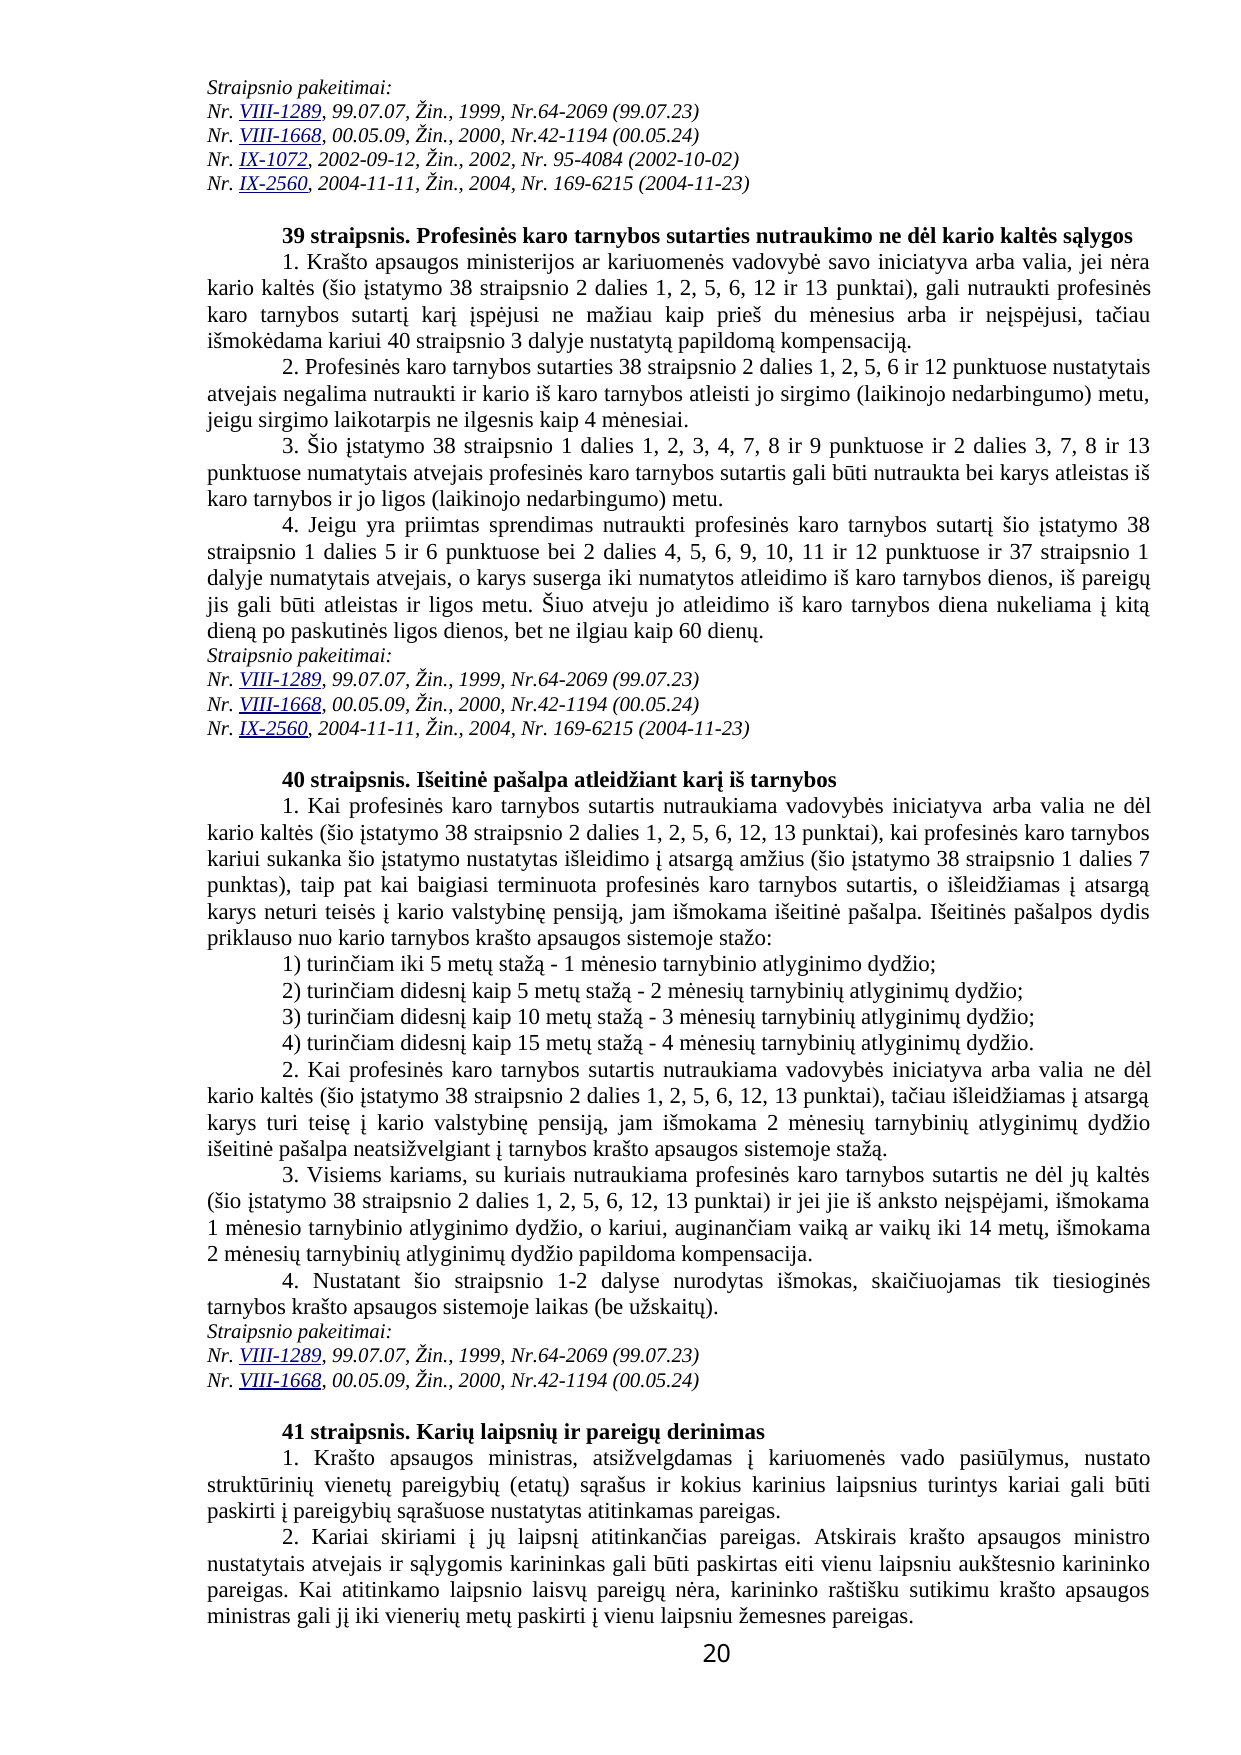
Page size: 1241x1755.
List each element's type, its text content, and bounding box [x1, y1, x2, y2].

text 39 straipsnis. Profesinės karo tarnybos sutarties nutraukimo ne dėl kario kaltės sąlygos [282, 222, 1152, 248]
text 1. Krašto apsaugos ministras, atsižvelgdamas į kariuomenės vado pasiūlymus, nustato struktūrinių vienetų pareigybių (etatų) sąrašus ir kokius karinius laipsnius turintys kariai gali būti paskirti į pareigybių sąrašuose nustatytas atitinkamas pareigas. [207, 1444, 1152, 1523]
text Nr. VIII-1668, 00.05.09, Žin., 2000, Nr.42-1194 (00.05.24) [207, 1367, 1152, 1392]
text 3. Visiems kariams, su kuriais nutraukiama profesinės karo tarnybos sutartis ne dėl jų kaltės (šio įstatymo 38 straipsnio 2 dalies 1, 2, 5, 6, 12, 13 punktai) ir jei jie iš anksto neįspėjami, išmokama 1 mėnesio tarnybinio atlyginimo dydžio, o kariui, auginančiam vaiką ar vaikų iki 14 metų, išmokama 2 mėnesių tarnybinių atlyginimų dydžio papildoma kompensacija. [207, 1161, 1152, 1267]
text Nr. VIII-1289, 99.07.07, Žin., 1999, Nr.64-2069 (99.07.23) [207, 99, 1152, 123]
text Nr. VIII-1289, 99.07.07, Žin., 1999, Nr.64-2069 (99.07.23) [207, 1343, 1152, 1367]
text Nr. VIII-1668, 00.05.09, Žin., 2000, Nr.42-1194 (00.05.24) [207, 691, 1152, 716]
text 4. Nustatant šio straipsnio 1-2 dalyse nurodytas išmokas, skaičiuojamas tik tiesioginės tarnybos krašto apsaugos sistemoje laikas (be užskaitų). [207, 1267, 1152, 1319]
text Straipsnio pakeitimai: [207, 75, 1152, 99]
text Nr. VIII-1289, 99.07.07, Žin., 1999, Nr.64-2069 (99.07.23) [207, 667, 1152, 691]
text Straipsnio pakeitimai: [207, 1319, 1152, 1343]
text Straipsnio pakeitimai: [207, 643, 1152, 667]
text 2. Profesinės karo tarnybos sutarties 38 straipsnio 2 dalies 1, 2, 5, 6 ir 12 punktuose nustatytais atvejais negalima nutraukti ir kario iš karo tarnybos atleisti jo sirgimo (laikinojo nedarbingumo) metu, jeigu sirgimo laikotarpis ne ilgesnis kaip 4 mėnesiai. [207, 353, 1152, 432]
text Nr. IX-1072, 2002-09-12, Žin., 2002, Nr. 95-4084 (2002-10-02) [207, 147, 1152, 171]
text 4. Jeigu yra priimtas sprendimas nutraukti profesinės karo tarnybos sutartį šio įstatymo 38 straipsnio 1 dalies 5 ir 6 punktuose bei 2 dalies 4, 5, 6, 9, 10, 11 ir 12 punktuose ir 37 straipsnio 1 dalyje numatytais atvejais, o karys suserga iki numatytos atleidimo iš karo tarnybos dienos, iš pareigų jis gali būti atleistas ir ligos metu. Šiuo atveju jo atleidimo iš karo tarnybos diena nukeliama į kitą dieną po paskutinės ligos dienos, bet ne ilgiau kaip 60 dienų. [207, 512, 1152, 643]
text Nr. IX-2560, 2004-11-11, Žin., 2004, Nr. 169-6215 (2004-11-23) [207, 171, 1152, 195]
text 3) turinčiam didesnį kaip 10 metų stažą - 3 mėnesių tarnybinių atlyginimų dydžio; [207, 1003, 1152, 1029]
text 2. Kai profesinės karo tarnybos sutartis nutraukiama vadovybės iniciatyva arba valia ne dėl kario kaltės (šio įstatymo 38 straipsnio 2 dalies 1, 2, 5, 6, 12, 13 punktai), tačiau išleidžiamas į atsargą karys turi teisę į kario valstybinę pensiją, jam išmokama 2 mėnesių tarnybinių atlyginimų dydžio išeitinė pašalpa neatsižvelgiant į tarnybos krašto apsaugos sistemoje stažą. [207, 1056, 1152, 1161]
text 3. Šio įstatymo 38 straipsnio 1 dalies 1, 2, 3, 4, 7, 8 ir 9 punktuose ir 2 dalies 3, 7, 8 ir 13 punktuose numatytais atvejais profesinės karo tarnybos sutartis gali būti nutraukta bei karys atleistas iš karo tarnybos ir jo ligos (laikinojo nedarbingumo) metu. [207, 432, 1152, 512]
text Nr. IX-2560, 2004-11-11, Žin., 2004, Nr. 169-6215 (2004-11-23) [207, 716, 1152, 739]
text 4) turinčiam didesnį kaip 15 metų stažą - 4 mėnesių tarnybinių atlyginimų dydžio. [207, 1029, 1152, 1056]
text 1) turinčiam iki 5 metų stažą - 1 mėnesio tarnybinio atlyginimo dydžio; [207, 950, 1152, 977]
text Nr. VIII-1668, 00.05.09, Žin., 2000, Nr.42-1194 (00.05.24) [207, 123, 1152, 147]
text 40 straipsnis. Išeitinė pašalpa atleidžiant karį iš tarnybos [207, 766, 1152, 792]
text 2. Kariai skiriami į jų laipsnį atitinkančias pareigas. Atskirais krašto apsaugos ministro nustatytais atvejais ir sąlygomis karininkas gali būti paskirtas eiti vienu laipsniu aukštesnio karininko pareigas. Kai atitinkamo laipsnio laisvų pareigų nėra, karininko raštišku sutikimu krašto apsaugos ministras gali jį iki vienerių metų paskirti į vienu laipsniu žemesnes pareigas. [207, 1523, 1152, 1629]
text 1. Krašto apsaugos ministerijos ar kariuomenės vadovybė savo iniciatyva arba valia, jei nėra kario kaltės (šio įstatymo 38 straipsnio 2 dalies 1, 2, 5, 6, 12 ir 13 punktai), gali nutraukti profesinės karo tarnybos sutartį karį įspėjusi ne mažiau kaip prieš du mėnesius arba ir neįspėjusi, tačiau išmokėdama kariui 40 straipsnio 3 dalyje nustatytą papildomą kompensaciją. [207, 248, 1152, 353]
text 41 straipsnis. Karių laipsnių ir pareigų derinimas [207, 1418, 1152, 1444]
text 2) turinčiam didesnį kaip 5 metų stažą - 2 mėnesių tarnybinių atlyginimų dydžio; [207, 977, 1152, 1003]
text 1. Kai profesinės karo tarnybos sutartis nutraukiama vadovybės iniciatyva arba valia ne dėl kario kaltės (šio įstatymo 38 straipsnio 2 dalies 1, 2, 5, 6, 12, 13 punktai), kai profesinės karo tarnybos kariui sukanka šio įstatymo nustatytas išleidimo į atsargą amžius (šio įstatymo 38 straipsnio 1 dalies 7 punktas), taip pat kai baigiasi terminuota profesinės karo tarnybos sutartis, o išleidžiamas į atsargą karys neturi teisės į kario valstybinę pensiją, jam išmokama išeitinė pašalpa. Išeitinės pašalpos dydis priklauso nuo kario tarnybos krašto apsaugos sistemoje stažo: [207, 792, 1152, 950]
